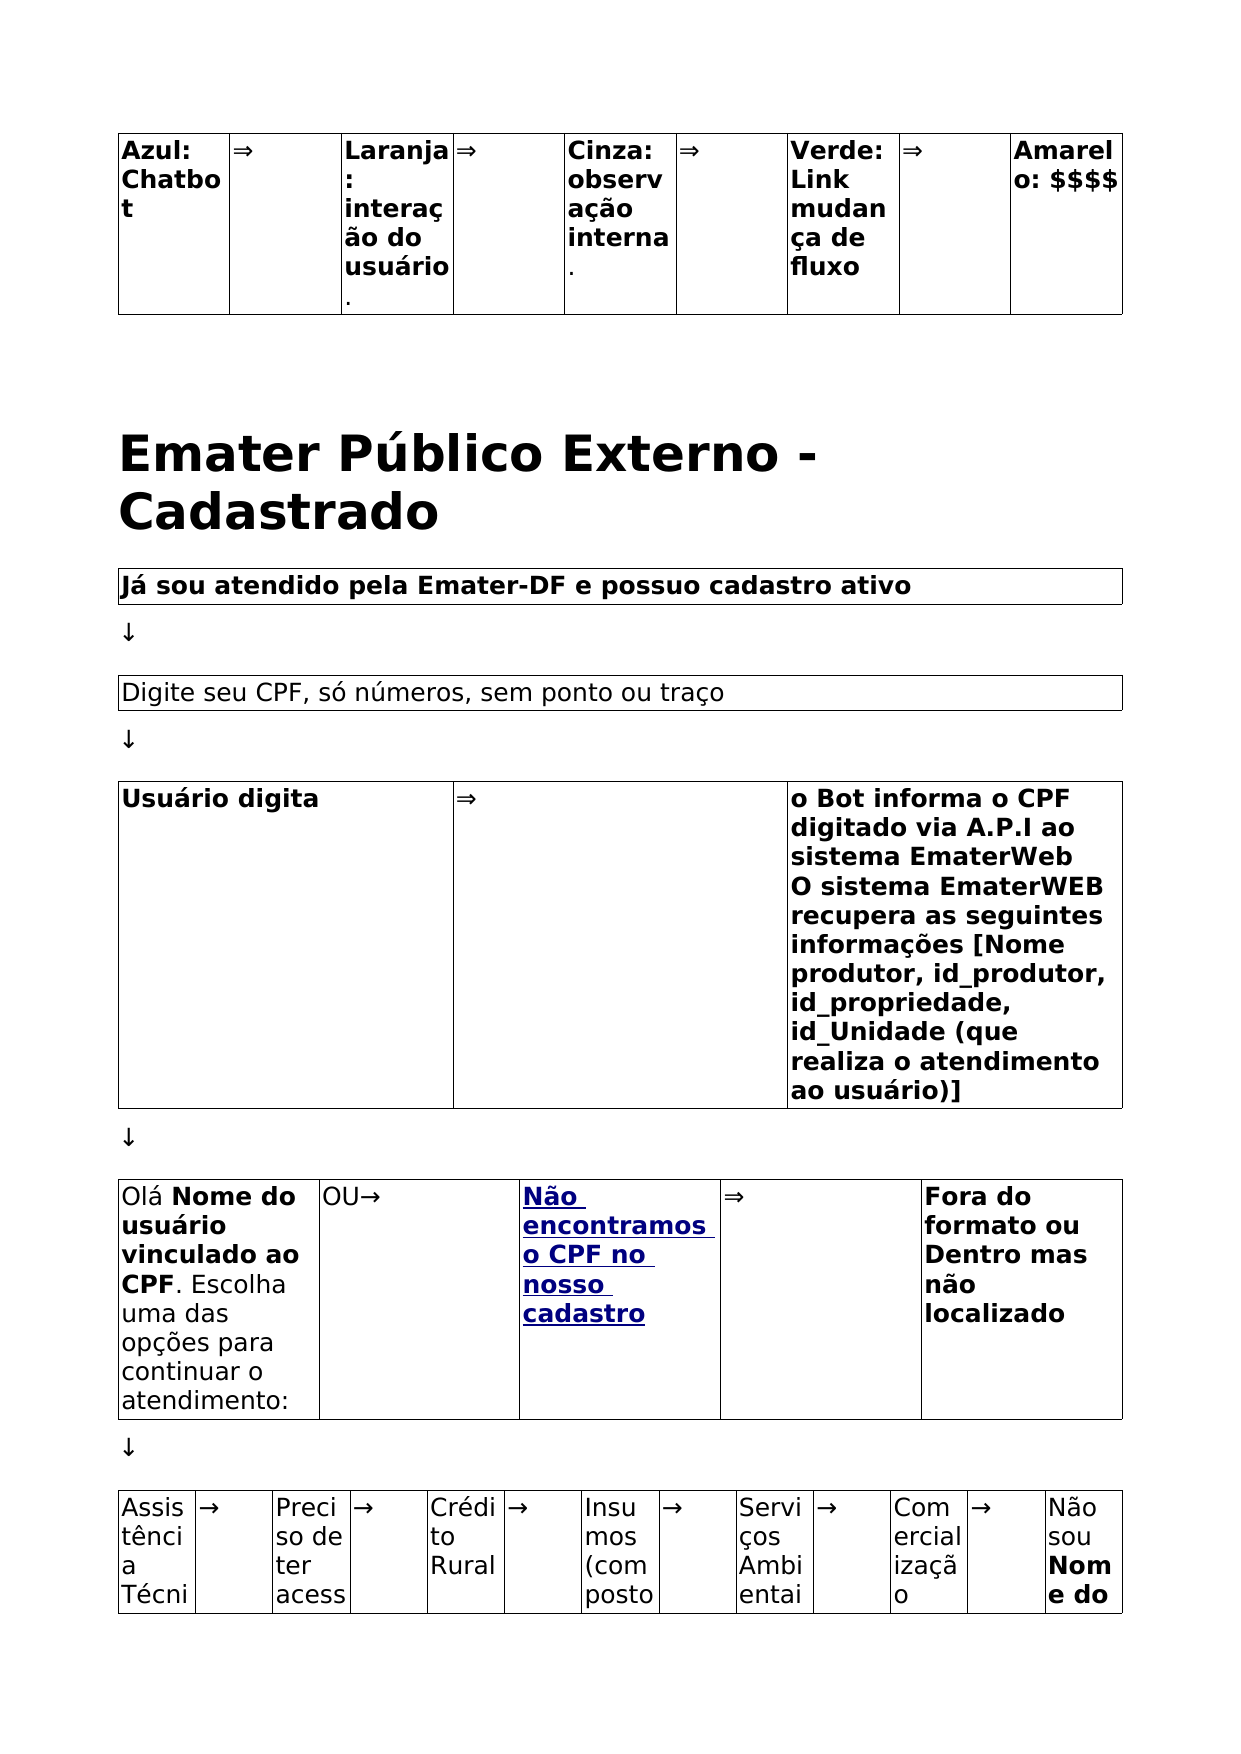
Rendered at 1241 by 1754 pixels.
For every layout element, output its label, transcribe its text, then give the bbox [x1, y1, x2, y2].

subtitle Emater Público Externo - Cadastrado [118, 424, 1122, 541]
text ↓ [118, 1123, 1122, 1152]
table_header → [814, 1491, 890, 1613]
table_header Já sou atendido pela Emater-DF e possuo cadastro ativo [119, 569, 1122, 603]
table_header → [660, 1491, 736, 1613]
table_header Olá Nome do usuário vinculado ao CPF. Escolha uma das opções para continuar o atendimento: [119, 1180, 319, 1419]
table_header OU→ [320, 1180, 519, 1419]
table_header ⇒ [454, 782, 787, 1108]
table_header ⇒ [677, 134, 787, 314]
table_header o Bot informa o CPF digitado via A.P.I ao sistema EmaterWeb O sistema EmaterWEB recupera as seguintes informações [Nome produtor, id_produtor, id_propriedade, id_Unidade (que realiza o atendimento ao usuário)] [788, 782, 1122, 1108]
table_header → [968, 1491, 1045, 1613]
table_header Não sou Nome do [1046, 1491, 1122, 1613]
text ↓ [118, 618, 1122, 647]
table_header → [351, 1491, 427, 1613]
table_header Amarelo: $$$$ [1011, 134, 1122, 314]
table_header Assistência Técni [119, 1491, 195, 1613]
table_header → [505, 1491, 581, 1613]
table_header Crédito Rural [428, 1491, 504, 1613]
table_header Usuário digita [119, 782, 453, 1108]
table_header Preciso de ter acess [273, 1491, 350, 1613]
table_header Cinza: observação interna. [565, 134, 676, 314]
table_header Não encontramos o CPF no nosso cadastro [520, 1180, 720, 1419]
table_header ⇒ [900, 134, 1010, 314]
table_header ⇒ [454, 134, 564, 314]
table_header Digite seu CPF, só números, sem ponto ou traço [119, 676, 1122, 710]
table_header ⇒ [230, 134, 341, 314]
table_header ⇒ [721, 1180, 921, 1419]
table_header Verde: Link mudança de fluxo [788, 134, 899, 314]
table_header Insumos (composto [582, 1491, 659, 1613]
table_header → [196, 1491, 272, 1613]
table_header Fora do formato ou Dentro mas não localizado [922, 1180, 1122, 1419]
table_header Azul: Chatbot [119, 134, 229, 314]
table_header Serviços Ambientai [737, 1491, 813, 1613]
table_header Laranja: interação do usuário. [342, 134, 453, 314]
text ↓ [118, 1433, 1122, 1463]
table_header Comercialização [891, 1491, 967, 1613]
text ↓ [118, 725, 1122, 754]
